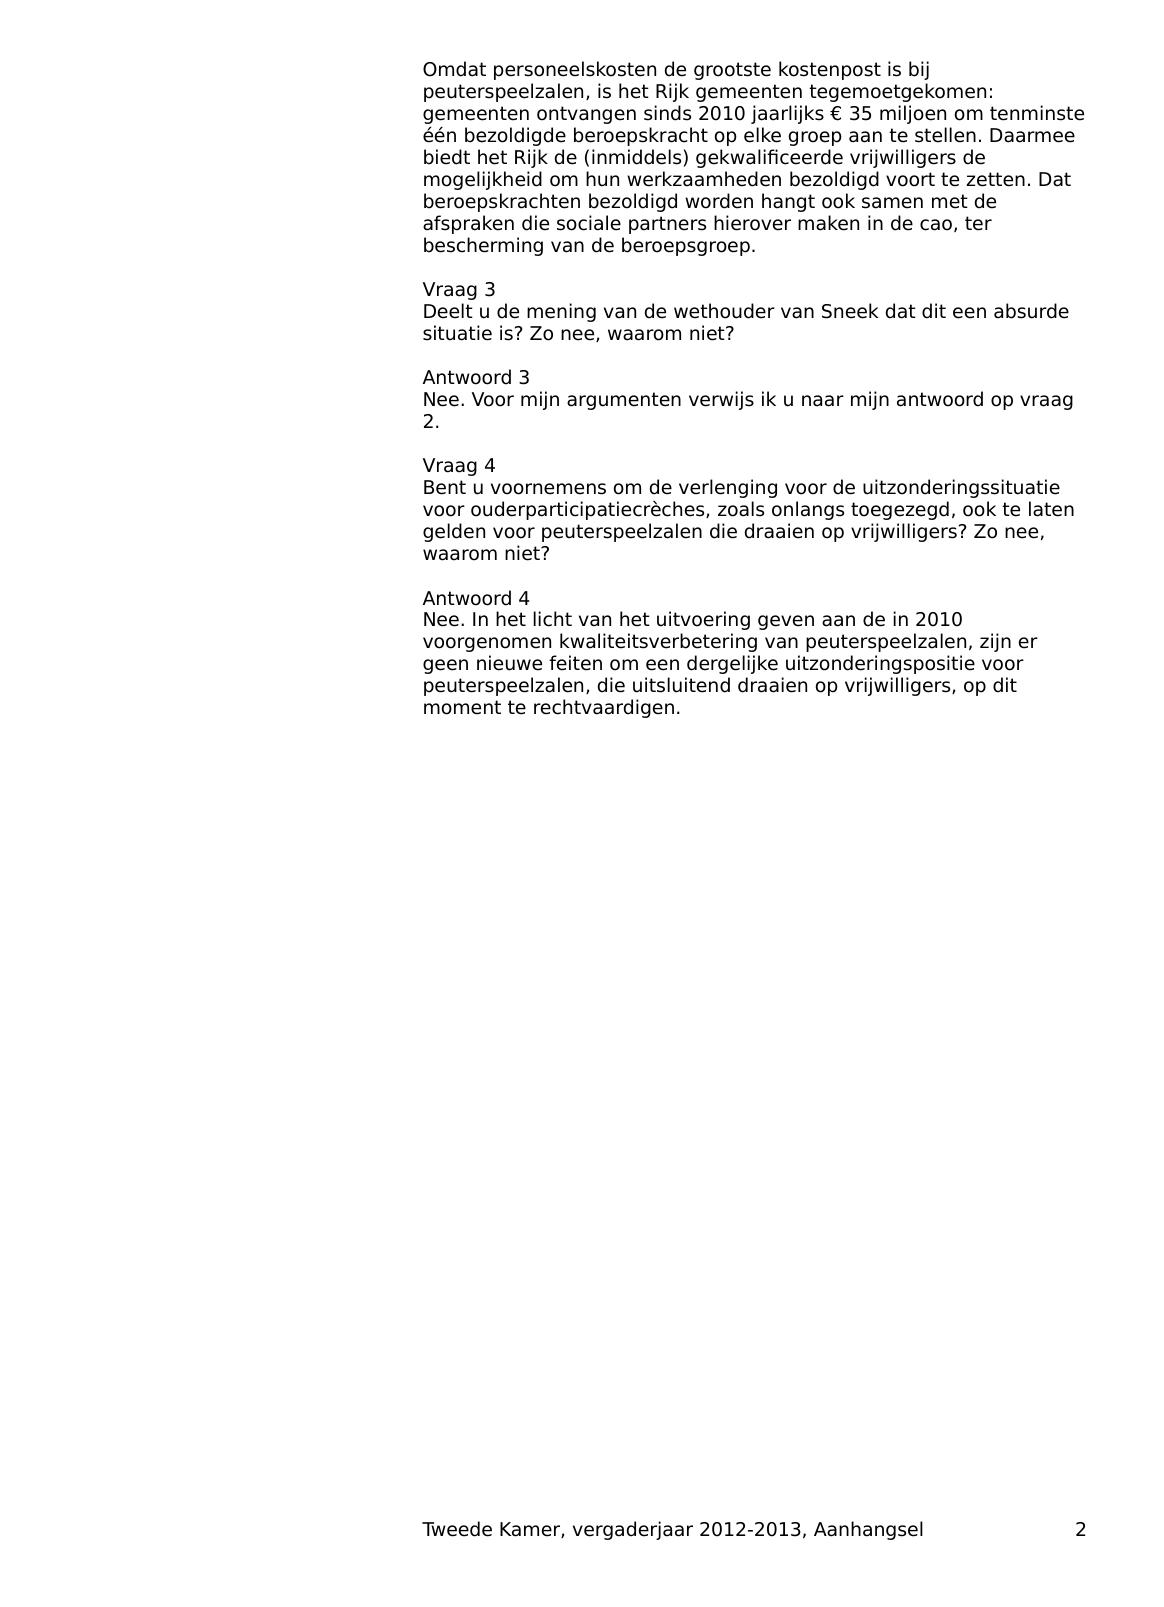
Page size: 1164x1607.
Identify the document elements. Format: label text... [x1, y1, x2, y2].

text Antwoord 4 [422, 587, 1087, 609]
text Nee. In het licht van het uitvoering geven aan de in 2010 voorgenomen kwaliteitsverbetering van peuterspeelzalen, zijn er geen nieuwe feiten om een dergelijke uitzonderingspositie voor peuterspeelzalen, die uitsluitend draaien op vrijwilligers, op dit moment te rechtvaardigen. [422, 609, 1087, 719]
text Bent u voornemens om de verlenging voor de uitzonderingssituatie voor ouderparticipatiecrèches, zoals onlangs toegezegd, ook te laten gelden voor peuterspeelzalen die draaien op vrijwilligers? Zo nee, waarom niet? [422, 477, 1087, 565]
text Antwoord 3 [422, 367, 1087, 389]
text Vraag 3 [422, 279, 1087, 301]
text Omdat personeelskosten de grootste kostenpost is bij peuterspeelzalen, is het Rijk gemeenten tegemoetgekomen: gemeenten ontvangen sinds 2010 jaarlijks € 35 miljoen om tenminste één bezoldigde beroepskracht op elke groep aan te stellen. Daarmee biedt het Rijk de (inmiddels) gekwalificeerde vrijwilligers de mogelijkheid om hun werkzaamheden bezoldigd voort te zetten. Dat beroepskrachten bezoldigd worden hangt ook samen met de afspraken die sociale partners hierover maken in de cao, ter bescherming van de beroepsgroep. [422, 59, 1087, 257]
text Nee. Voor mijn argumenten verwijs ik u naar mijn antwoord op vraag 2. [422, 389, 1087, 433]
text Deelt u de mening van de wethouder van Sneek dat dit een absurde situatie is? Zo nee, waarom niet? [422, 301, 1087, 345]
text Vraag 4 [422, 455, 1087, 477]
